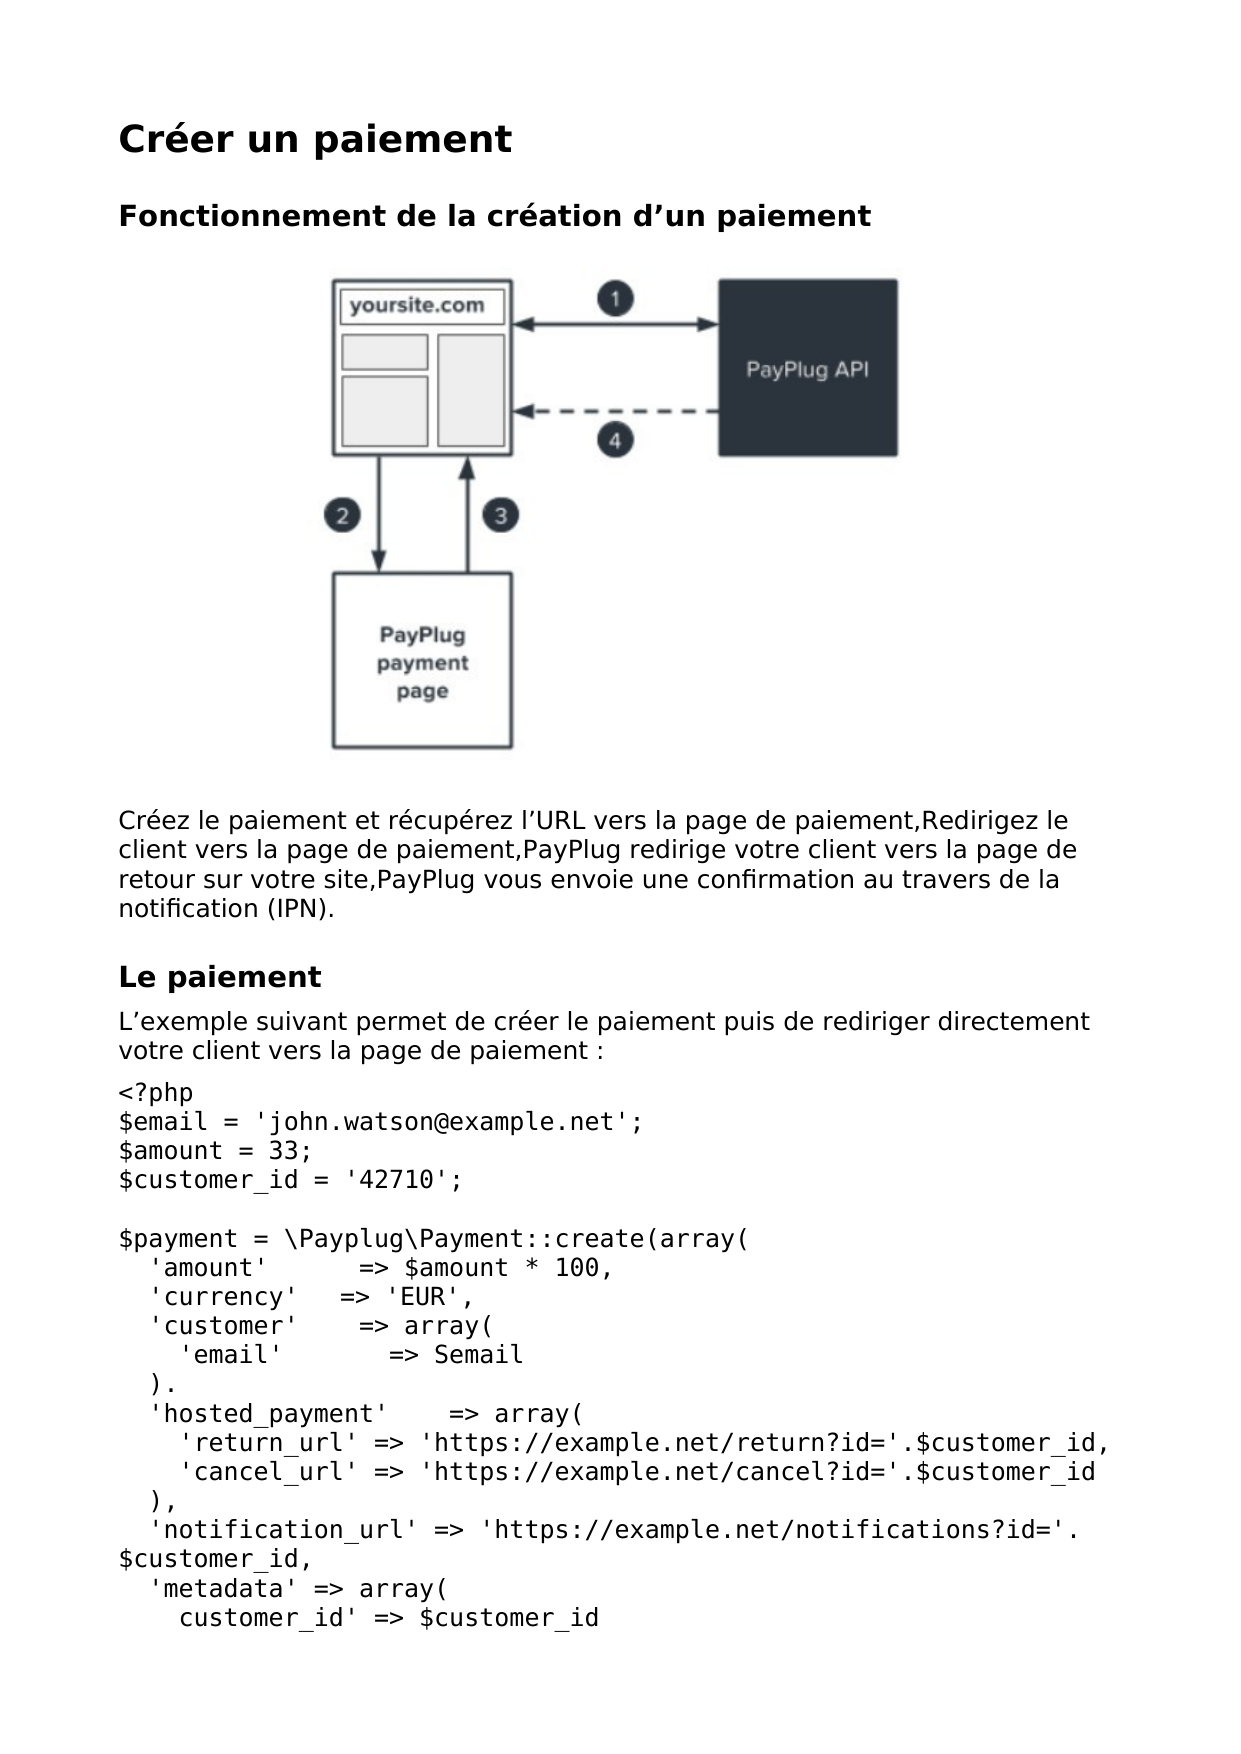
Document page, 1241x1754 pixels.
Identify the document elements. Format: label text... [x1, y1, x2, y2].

text <?php $email = 'john.watson@example.net'; $amount = 33; $customer_id = '42710'; $payment = \Payplug\Payment::create(array( 'amount' => $amount * 100, 'currency' => 'EUR', 'customer' => array( 'email' => Semail ). 'hosted_payment' => array( 'return_url' => 'https://example.net/return?id='.$customer_id, 'cancel_url' => 'https://example.net/cancel?id='.$customer_id ), 'notification_url' => 'https://example.net/notifications?id='.$customer_id, 'metadata' => array( customer_id' => $customer_id [118, 1078, 1122, 1632]
picture [307, 245, 933, 765]
text Créez le paiement et récupérez l’URL vers la page de paiement,Redirigez le client vers la page de paiement,PayPlug redirige votre client vers la page de retour sur votre site,PayPlug vous envoie une confirmation au travers de la notification (IPN). [118, 807, 1122, 923]
subtitle Créer un paiement [118, 118, 1122, 162]
subtitle Le paiement [118, 961, 1122, 995]
subtitle Fonctionnement de la création d’un paiement [118, 199, 1122, 233]
text L’exemple suivant permet de créer le paiement puis de rediriger directement votre client vers la page de paiement : [118, 1007, 1122, 1066]
